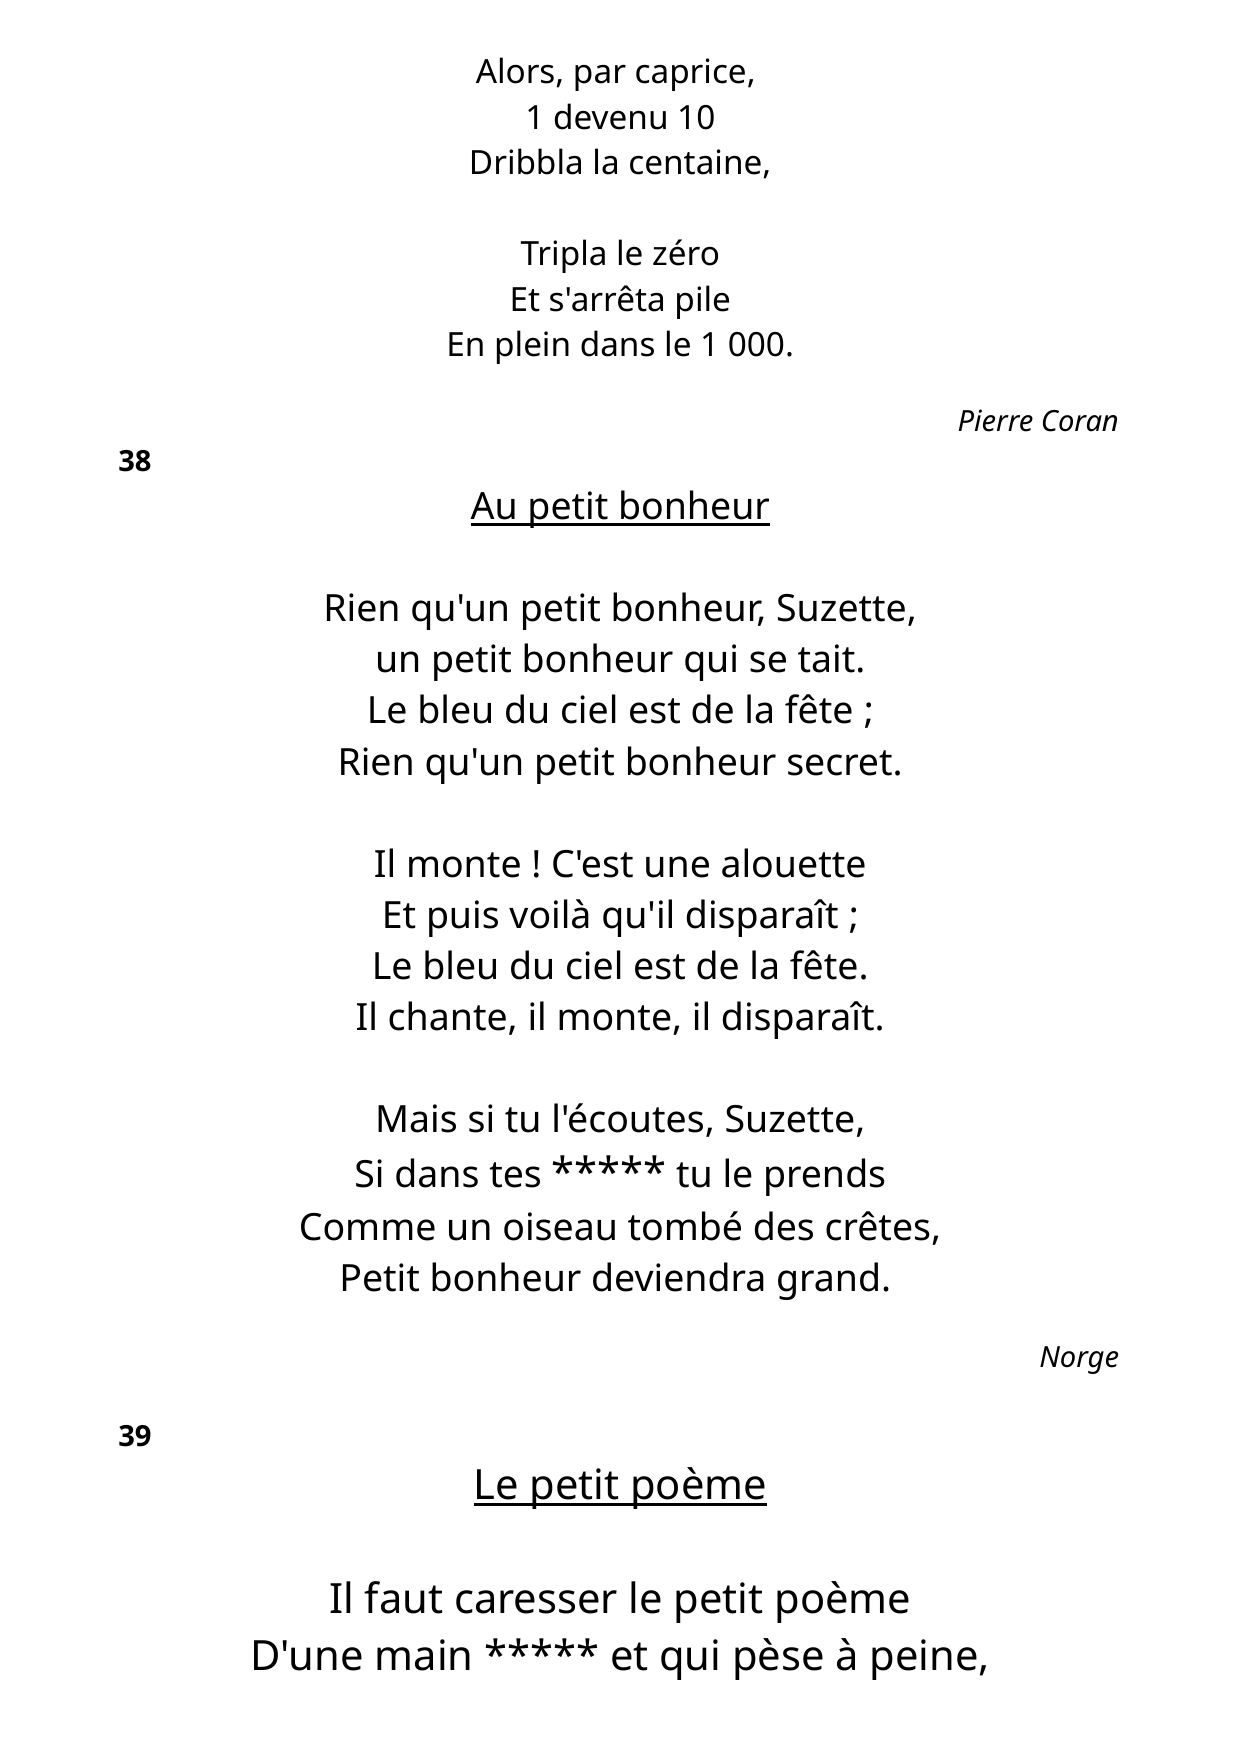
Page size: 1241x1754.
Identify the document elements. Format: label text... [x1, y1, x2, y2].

text Mais si tu l'écoutes, Suzette, [118, 1092, 1122, 1143]
text Au petit bonheur [118, 479, 1122, 531]
text Rien qu'un petit bonheur, Suzette, [118, 582, 1122, 633]
text Tripla le zéro Et s'arrêta pile En plein dans le 1 000. [118, 230, 1122, 366]
text 38 [118, 440, 1122, 479]
text un petit bonheur qui se tait. [118, 633, 1122, 684]
text Pierre Coran [118, 400, 1122, 440]
text Si dans tes ***** tu le prends [118, 1143, 1122, 1200]
text Le bleu du ciel est de la fête ; Rien qu'un petit bonheur secret. [118, 684, 1122, 786]
text Norge [118, 1336, 1122, 1376]
text Alors, par caprice, [118, 48, 1122, 94]
text Il monte ! C'est une alouette Et puis voilà qu'il disparaît ; Le bleu du ciel est de la fête. [118, 837, 1122, 990]
text Comme un oiseau tombé des crêtes, [118, 1200, 1122, 1251]
text 39 [118, 1415, 1122, 1455]
text Petit bonheur deviendra grand. [118, 1251, 1122, 1302]
text Il chante, il monte, il disparaît. [118, 990, 1122, 1041]
text Il faut caresser le petit poème D'une main ***** et qui pèse à peine, [118, 1569, 1122, 1682]
text Le petit poème [118, 1455, 1122, 1512]
text 1 devenu 10 Dribbla la centaine, [118, 94, 1122, 184]
